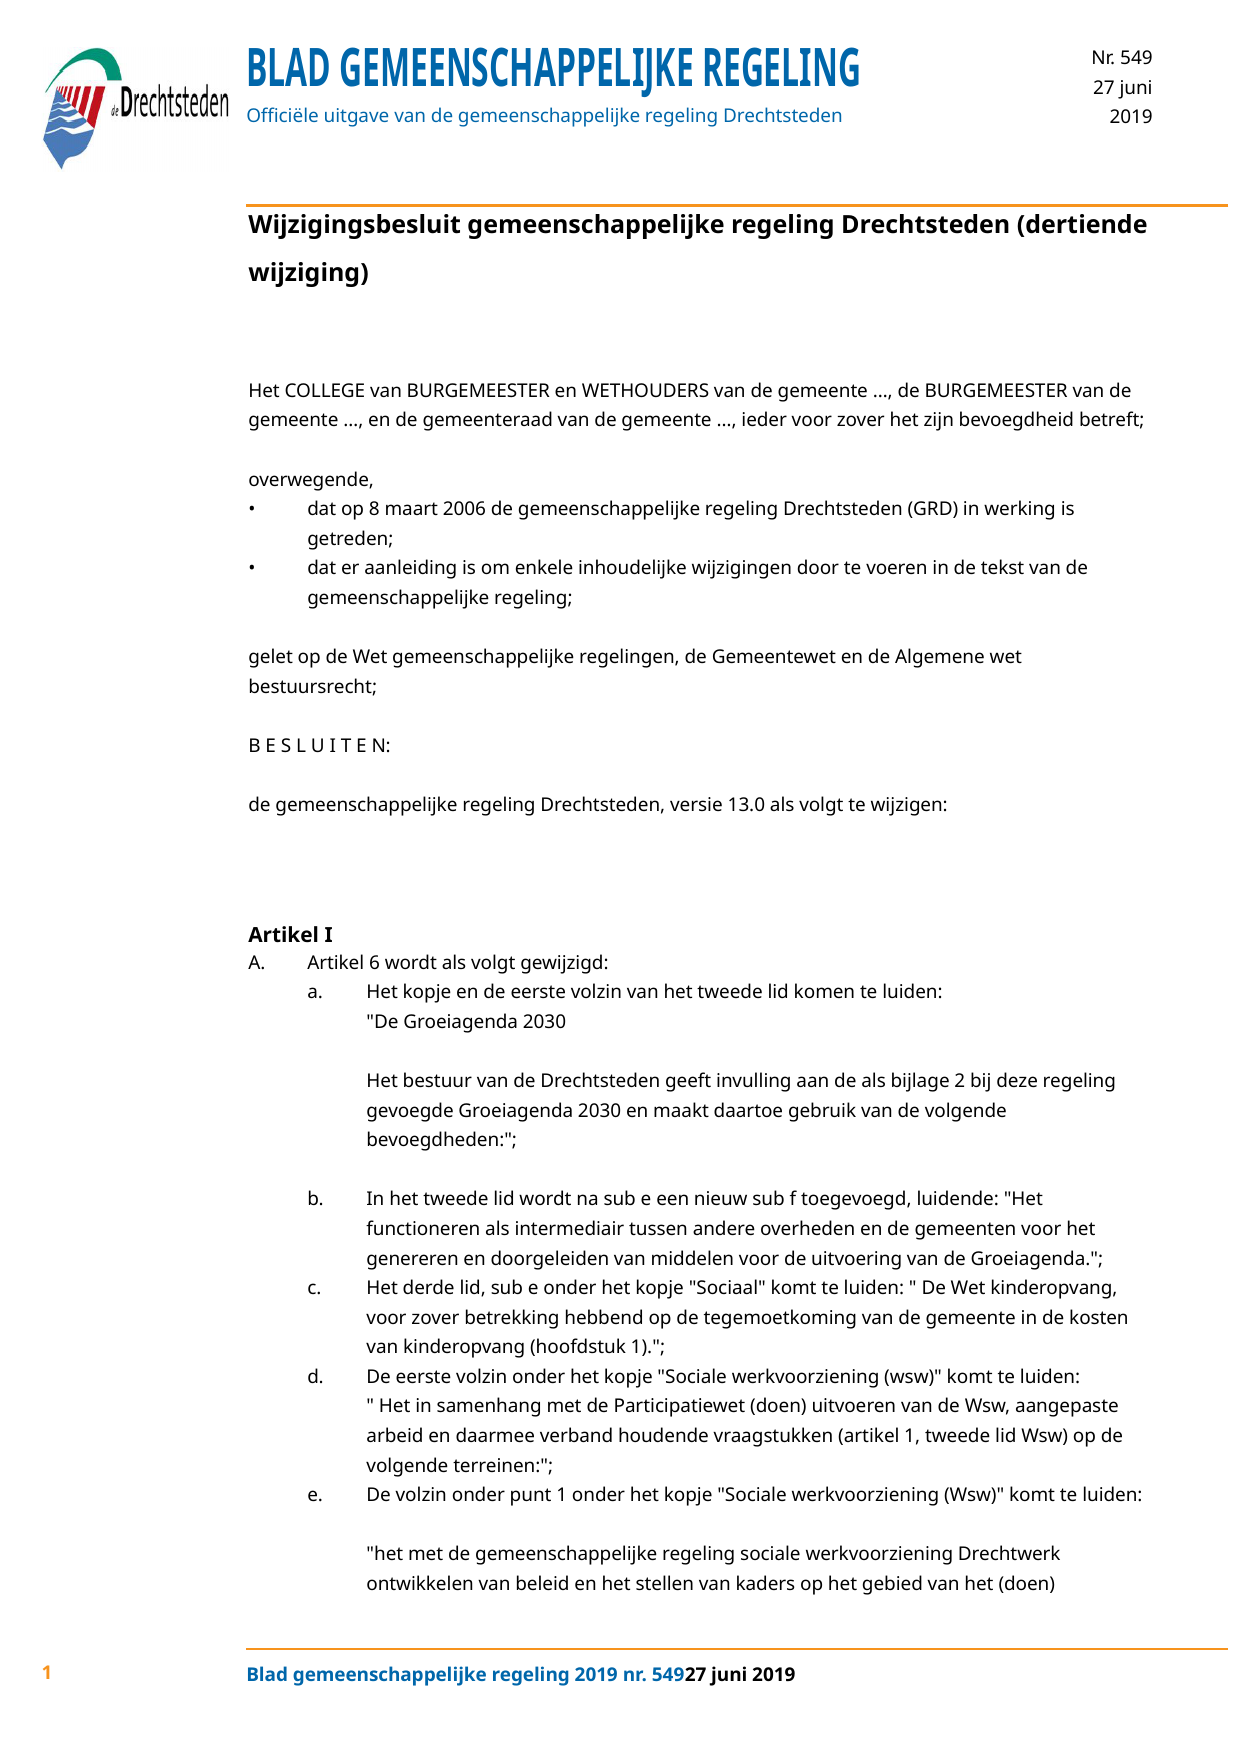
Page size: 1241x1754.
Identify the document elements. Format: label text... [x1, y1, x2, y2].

text de gemeenschappelijke regeling Drechtsteden, versie 13.0 als volgt te wijzigen: [248, 791, 1152, 817]
list De eerste volzin onder het kopje "Sociale werkvoorziening (wsw)" komt te luiden: [307, 1363, 1152, 1389]
list De volzin onder punt 1 onder het kopje "Sociale werkvoorziening (Wsw)" komt te luiden: [307, 1481, 1152, 1507]
list Het kopje en de eerste volzin van het tweede lid komen te luiden: [307, 978, 1152, 1004]
text gelet op de Wet gemeenschappelijke regelingen, de Gemeentewet en de Algemene wet bestuursrecht; [248, 643, 1152, 699]
list Artikel 6 wordt als volgt gewijzigd: [248, 949, 1152, 975]
text Artikel I [248, 921, 1152, 949]
list Het derde lid, sub e onder het kopje "Sociaal" komt te luiden: " De Wet kinderopvang, voor zover betrekking hebbend op de tegemoetkoming van de gemeente in de kosten van kinderopvang (hoofdstuk 1)."; [307, 1274, 1152, 1359]
list "het met de gemeenschappelijke regeling sociale werkvoorziening Drechtwerk ontwikkelen van beleid en het stellen van kaders op het gebied van het (doen) [307, 1541, 1152, 1596]
list " Het in samenhang met de Participatiewet (doen) uitvoeren van de Wsw, aangepaste arbeid en daarmee verband houdende vraagstukken (artikel 1, tweede lid Wsw) op de volgende terreinen:"; [307, 1393, 1152, 1478]
list "De Groeiagenda 2030 [307, 1008, 1152, 1034]
text overwegende, [248, 466, 1152, 492]
text B E S L U I T E N: [248, 732, 1152, 758]
list In het tweede lid wordt na sub e een nieuw sub f toegevoegd, luidende: "Het functioneren als intermediair tussen andere overheden en de gemeenten voor het genereren en doorgeleiden van middelen voor de uitvoering van de Groeiagenda."; [307, 1186, 1152, 1271]
list dat er aanleiding is om enkele inhoudelijke wijzigingen door te voeren in de tekst van de gemeenschappelijke regeling; [248, 554, 1152, 610]
picture [41, 47, 231, 172]
text Wijzigingsbesluit gemeenschappelijke regeling Drechtsteden (dertiende wijziging) [248, 207, 1152, 288]
list Het bestuur van de Drechtsteden geeft invulling aan de als bijlage 2 bij deze regeling gevoegde Groeiagenda 2030 en maakt daartoe gebruik van de volgende bevoegdheden:"; [307, 1067, 1152, 1152]
text Het COLLEGE van BURGEMEESTER en WETHOUDERS van de gemeente …, de BURGEMEESTER van de gemeente …, en de gemeenteraad van de gemeente …, ieder voor zover het zijn bevoegdheid betreft; [248, 377, 1152, 432]
list dat op 8 maart 2006 de gemeenschappelijke regeling Drechtsteden (GRD) in werking is getreden; [248, 495, 1152, 551]
